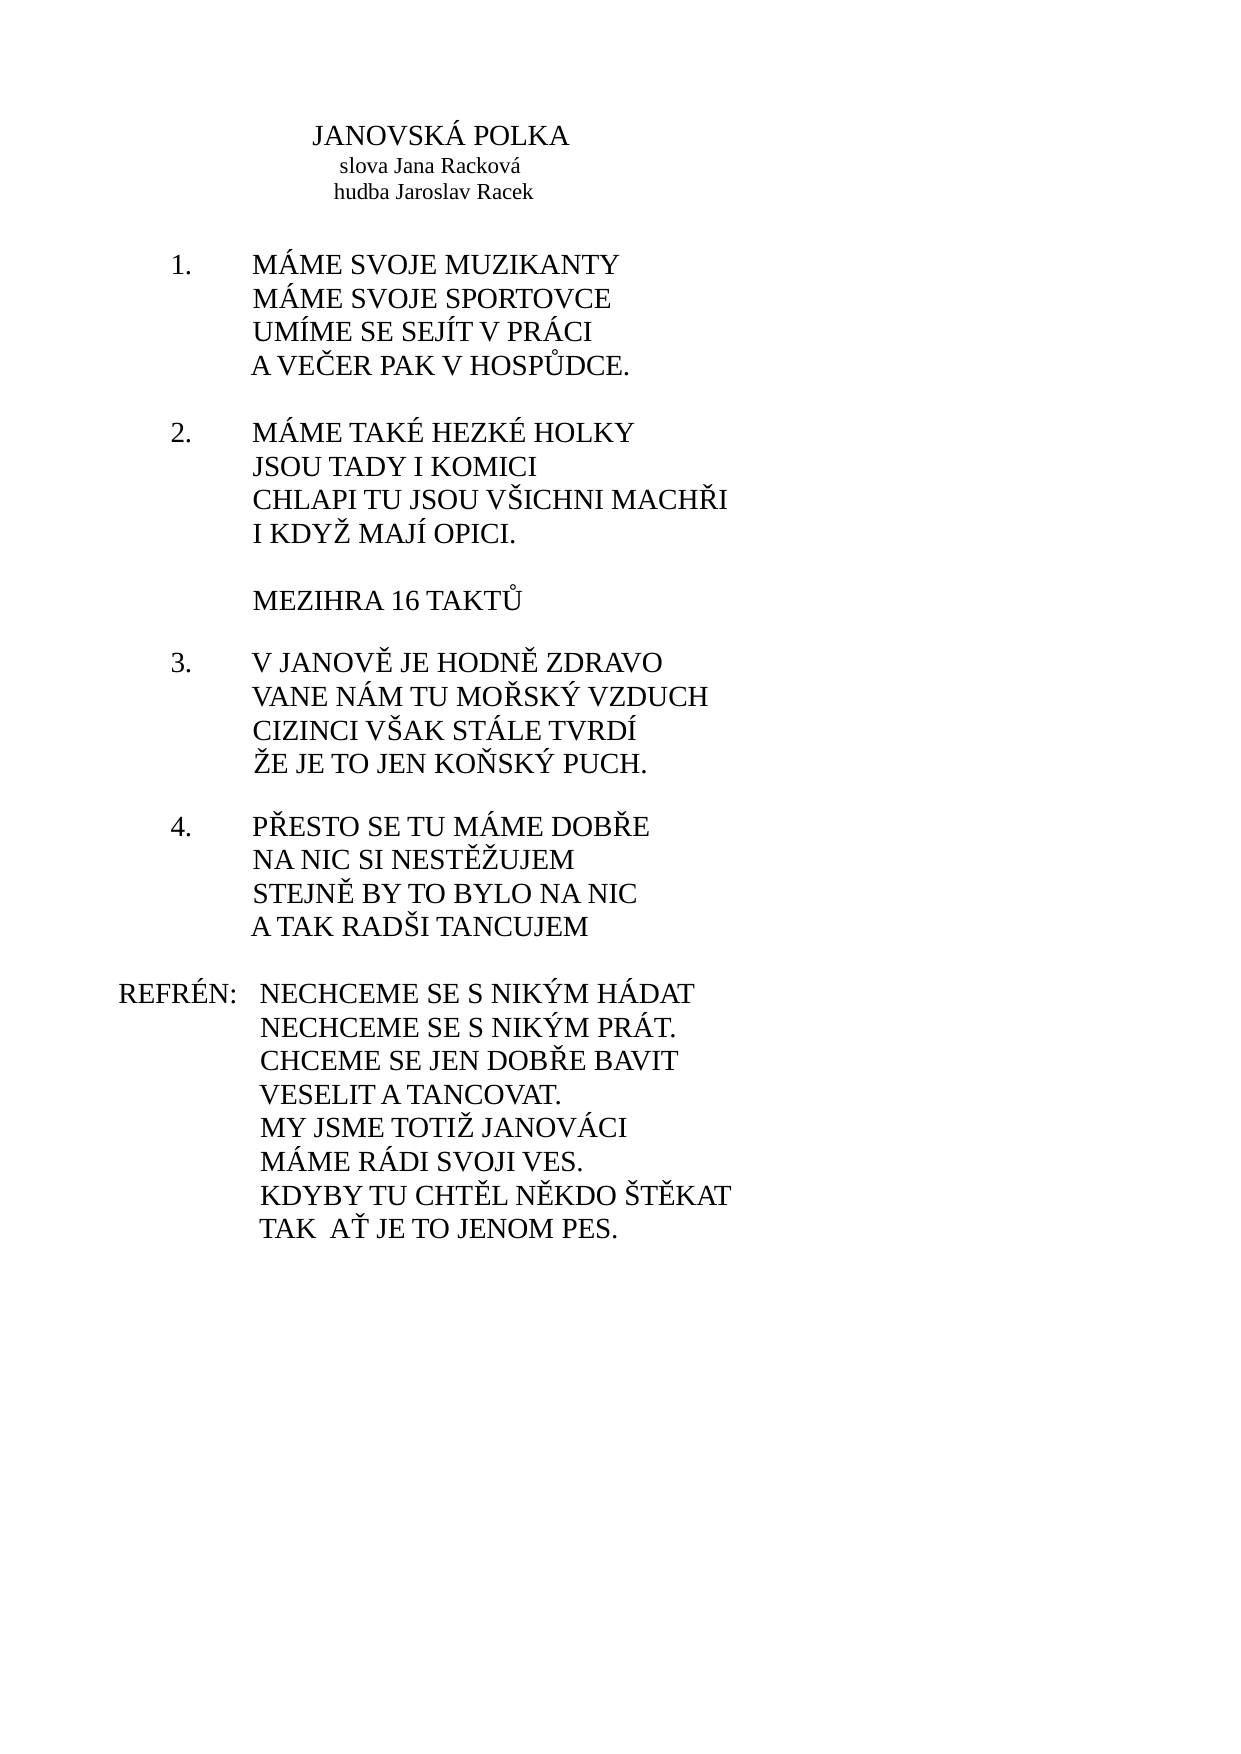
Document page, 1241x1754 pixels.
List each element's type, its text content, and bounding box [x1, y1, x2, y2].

text I KDYŽ MAJÍ OPICI. [118, 516, 1122, 549]
text CHCEME SE JEN DOBŘE BAVIT [118, 1044, 1122, 1077]
text A VEČER PAK V HOSPŮDCE. [118, 348, 1122, 382]
text MÁME RÁDI SVOJI VES. [118, 1144, 1122, 1178]
text ŽE JE TO JEN KOŇSKÝ PUCH. [118, 746, 1122, 780]
text JSOU TADY I KOMICI [118, 449, 1122, 482]
text JANOVSKÁ POLKA [118, 118, 1122, 152]
text 2. MÁME TAKÉ HEZKÉ HOLKY [118, 415, 1122, 449]
text NA NIC SI NESTĚŽUJEM [118, 842, 1122, 876]
text CHLAPI TU JSOU VŠICHNI MACHŘI [118, 482, 1122, 516]
text STEJNĚ BY TO BYLO NA NIC [118, 876, 1122, 909]
text A TAK RADŠI TANCUJEM [118, 909, 1122, 943]
text 4. PŘESTO SE TU MÁME DOBŘE [118, 809, 1122, 842]
text MÁME SVOJE SPORTOVCE [118, 281, 1122, 315]
text MY JSME TOTIŽ JANOVÁCI [118, 1111, 1122, 1144]
text 3. V JANOVĚ JE HODNĚ ZDRAVO [118, 646, 1122, 679]
text VANE NÁM TU MOŘSKÝ VZDUCH [118, 679, 1122, 713]
text UMÍME SE SEJÍT V PRÁCI [118, 315, 1122, 348]
text slova Jana Racková [118, 152, 1122, 178]
text hudba Jaroslav Racek [118, 178, 1122, 205]
text VESELIT A TANCOVAT. [118, 1077, 1122, 1111]
text CIZINCI VŠAK STÁLE TVRDÍ [118, 713, 1122, 746]
text 1. MÁME SVOJE MUZIKANTY [118, 248, 1122, 281]
text MEZIHRA 16 TAKTŮ [118, 583, 1122, 617]
text REFRÉN: NECHCEME SE S NIKÝM HÁDAT [118, 977, 1122, 1010]
text NECHCEME SE S NIKÝM PRÁT. [118, 1010, 1122, 1044]
text TAK AŤ JE TO JENOM PES. [118, 1211, 1122, 1245]
text KDYBY TU CHTĚL NĚKDO ŠTĚKAT [118, 1178, 1122, 1211]
